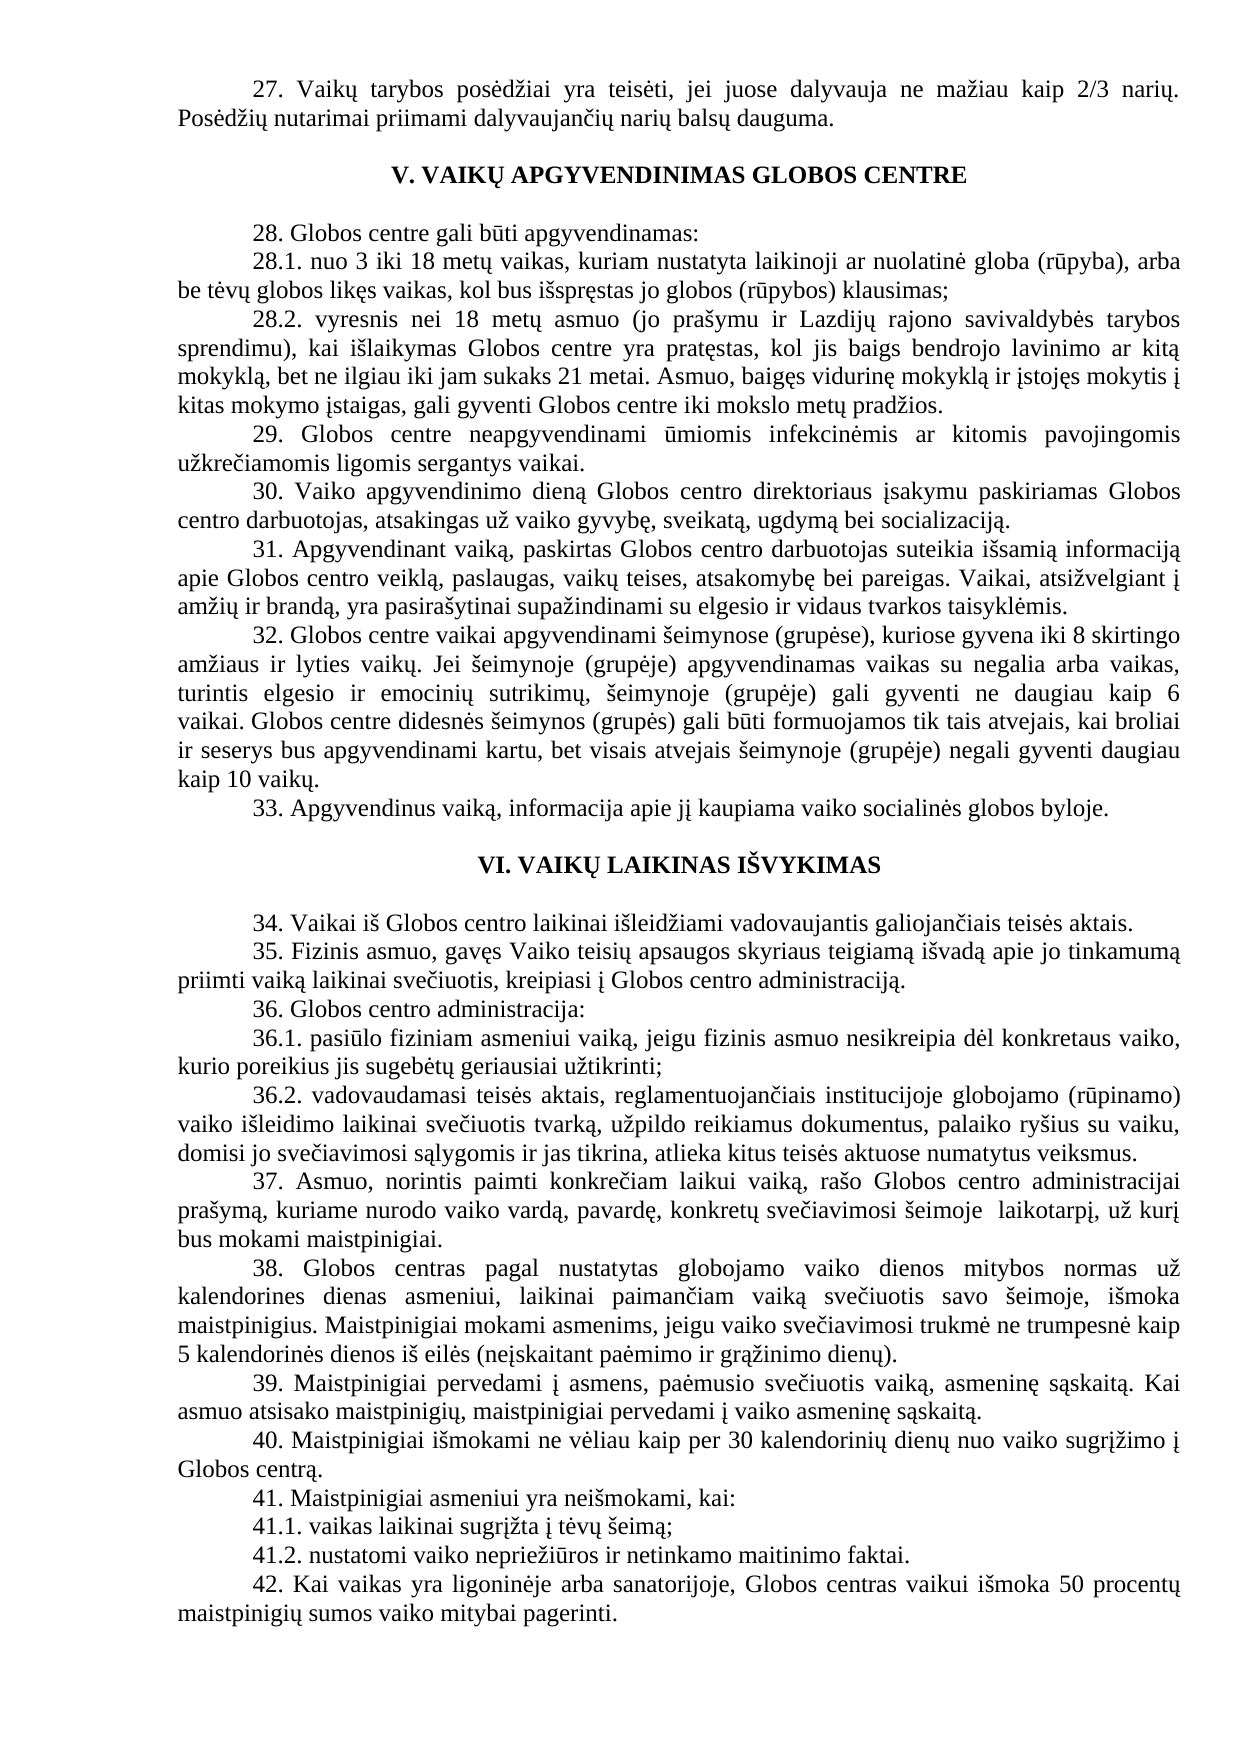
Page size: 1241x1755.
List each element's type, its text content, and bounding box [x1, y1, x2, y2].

text 29. Globos centre neapgyvendinami ūmiomis infekcinėmis ar kitomis pavojingomis užkrečiamomis ligomis sergantys vaikai. [177, 419, 1181, 476]
text 28.2. vyresnis nei 18 metų asmuo (jo prašymu ir Lazdijų rajono savivaldybės tarybos sprendimu), kai išlaikymas Globos centre yra pratęstas, kol jis baigs bendrojo lavinimo ar kitą mokyklą, bet ne ilgiau iki jam sukaks 21 metai. Asmuo, baigęs vidurinę mokyklą ir įstojęs mokytis į kitas mokymo įstaigas, gali gyventi Globos centre iki mokslo metų pradžios. [177, 304, 1181, 419]
text 38. Globos centras pagal nustatytas globojamo vaiko dienos mitybos normas už kalendorines dienas asmeniui, laikinai paimančiam vaiką svečiuotis savo šeimoje, išmoka maistpinigius. Maistpinigiai mokami asmenims, jeigu vaiko svečiavimosi trukmė ne trumpesnė kaip 5 kalendorinės dienos iš eilės (neįskaitant paėmimo ir grąžinimo dienų). [177, 1253, 1181, 1368]
text 36.2. vadovaudamasi teisės aktais, reglamentuojančiais institucijoje globojamo (rūpinamo) vaiko išleidimo laikinai svečiuotis tvarką, užpildo reikiamus dokumentus, palaiko ryšius su vaiku, domisi jo svečiavimosi sąlygomis ir jas tikrina, atlieka kitus teisės aktuose numatytus veiksmus. [177, 1080, 1181, 1166]
text 41. Maistpinigiai asmeniui yra neišmokami, kai: [177, 1483, 1181, 1511]
text 28. Globos centre gali būti apgyvendinamas: [177, 218, 1181, 246]
text 36. Globos centro administracija: [177, 994, 1181, 1023]
text 41.2. nustatomi vaiko nepriežiūros ir netinkamo maitinimo faktai. [177, 1540, 1181, 1569]
text 36.1. pasiūlo fiziniam asmeniui vaiką, jeigu fizinis asmuo nesikreipia dėl konkretaus vaiko, kurio poreikius jis sugebėtų geriausiai užtikrinti; [177, 1023, 1181, 1080]
text 32. Globos centre vaikai apgyvendinami šeimynose (grupėse), kuriose gyvena iki 8 skirtingo amžiaus ir lyties vaikų. Jei šeimynoje (grupėje) apgyvendinamas vaikas su negalia arba vaikas, turintis elgesio ir emocinių sutrikimų, šeimynoje (grupėje) gali gyventi ne daugiau kaip 6 vaikai. Globos centre didesnės šeimynos (grupės) gali būti formuojamos tik tais atvejais, kai broliai ir seserys bus apgyvendinami kartu, bet visais atvejais šeimynoje (grupėje) negali gyventi daugiau kaip 10 vaikų. [177, 620, 1181, 793]
text 39. Maistpinigiai pervedami į asmens, paėmusio svečiuotis vaiką, asmeninę sąskaitą. Kai asmuo atsisako maistpinigių, maistpinigiai pervedami į vaiko asmeninę sąskaitą. [177, 1368, 1181, 1425]
text 37. Asmuo, norintis paimti konkrečiam laikui vaiką, rašo Globos centro administracijai prašymą, kuriame nurodo vaiko vardą, pavardę, konkretų svečiavimosi šeimoje laikotarpį, už kurį bus mokami maistpinigiai. [177, 1166, 1181, 1253]
text 28.1. nuo 3 iki 18 metų vaikas, kuriam nustatyta laikinoji ar nuolatinė globa (rūpyba), arba be tėvų globos likęs vaikas, kol bus išspręstas jo globos (rūpybos) klausimas; [177, 246, 1181, 304]
text V. VAIKŲ APGYVENDINIMAS GLOBOS CENTRE [177, 160, 1181, 189]
text 34. Vaikai iš Globos centro laikinai išleidžiami vadovaujantis galiojančiais teisės aktais. [177, 908, 1181, 936]
text 30. Vaiko apgyvendinimo dieną Globos centro direktoriaus įsakymu paskiriamas Globos centro darbuotojas, atsakingas už vaiko gyvybę, sveikatą, ugdymą bei socializaciją. [177, 476, 1181, 534]
text 35. Fizinis asmuo, gavęs Vaiko teisių apsaugos skyriaus teigiamą išvadą apie jo tinkamumą priimti vaiką laikinai svečiuotis, kreipiasi į Globos centro administraciją. [177, 936, 1181, 994]
text 27. Vaikų tarybos posėdžiai yra teisėti, jei juose dalyvauja ne mažiau kaip 2/3 narių. Posėdžių nutarimai priimami dalyvaujančių narių balsų dauguma. [177, 74, 1181, 131]
text 41.1. vaikas laikinai sugrįžta į tėvų šeimą; [177, 1511, 1181, 1540]
text VI. VAIKŲ LAIKINAS IŠVYKIMAS [177, 850, 1181, 879]
text 42. Kai vaikas yra ligoninėje arba sanatorijoje, Globos centras vaikui išmoka 50 procentų maistpinigių sumos vaiko mitybai pagerinti. [177, 1569, 1181, 1626]
text 31. Apgyvendinant vaiką, paskirtas Globos centro darbuotojas suteikia išsamią informaciją apie Globos centro veiklą, paslaugas, vaikų teises, atsakomybę bei pareigas. Vaikai, atsižvelgiant į amžių ir brandą, yra pasirašytinai supažindinami su elgesio ir vidaus tvarkos taisyklėmis. [177, 534, 1181, 620]
text 40. Maistpinigiai išmokami ne vėliau kaip per 30 kalendorinių dienų nuo vaiko sugrįžimo į Globos centrą. [177, 1425, 1181, 1483]
text 33. Apgyvendinus vaiką, informacija apie jį kaupiama vaiko socialinės globos byloje. [177, 793, 1181, 821]
